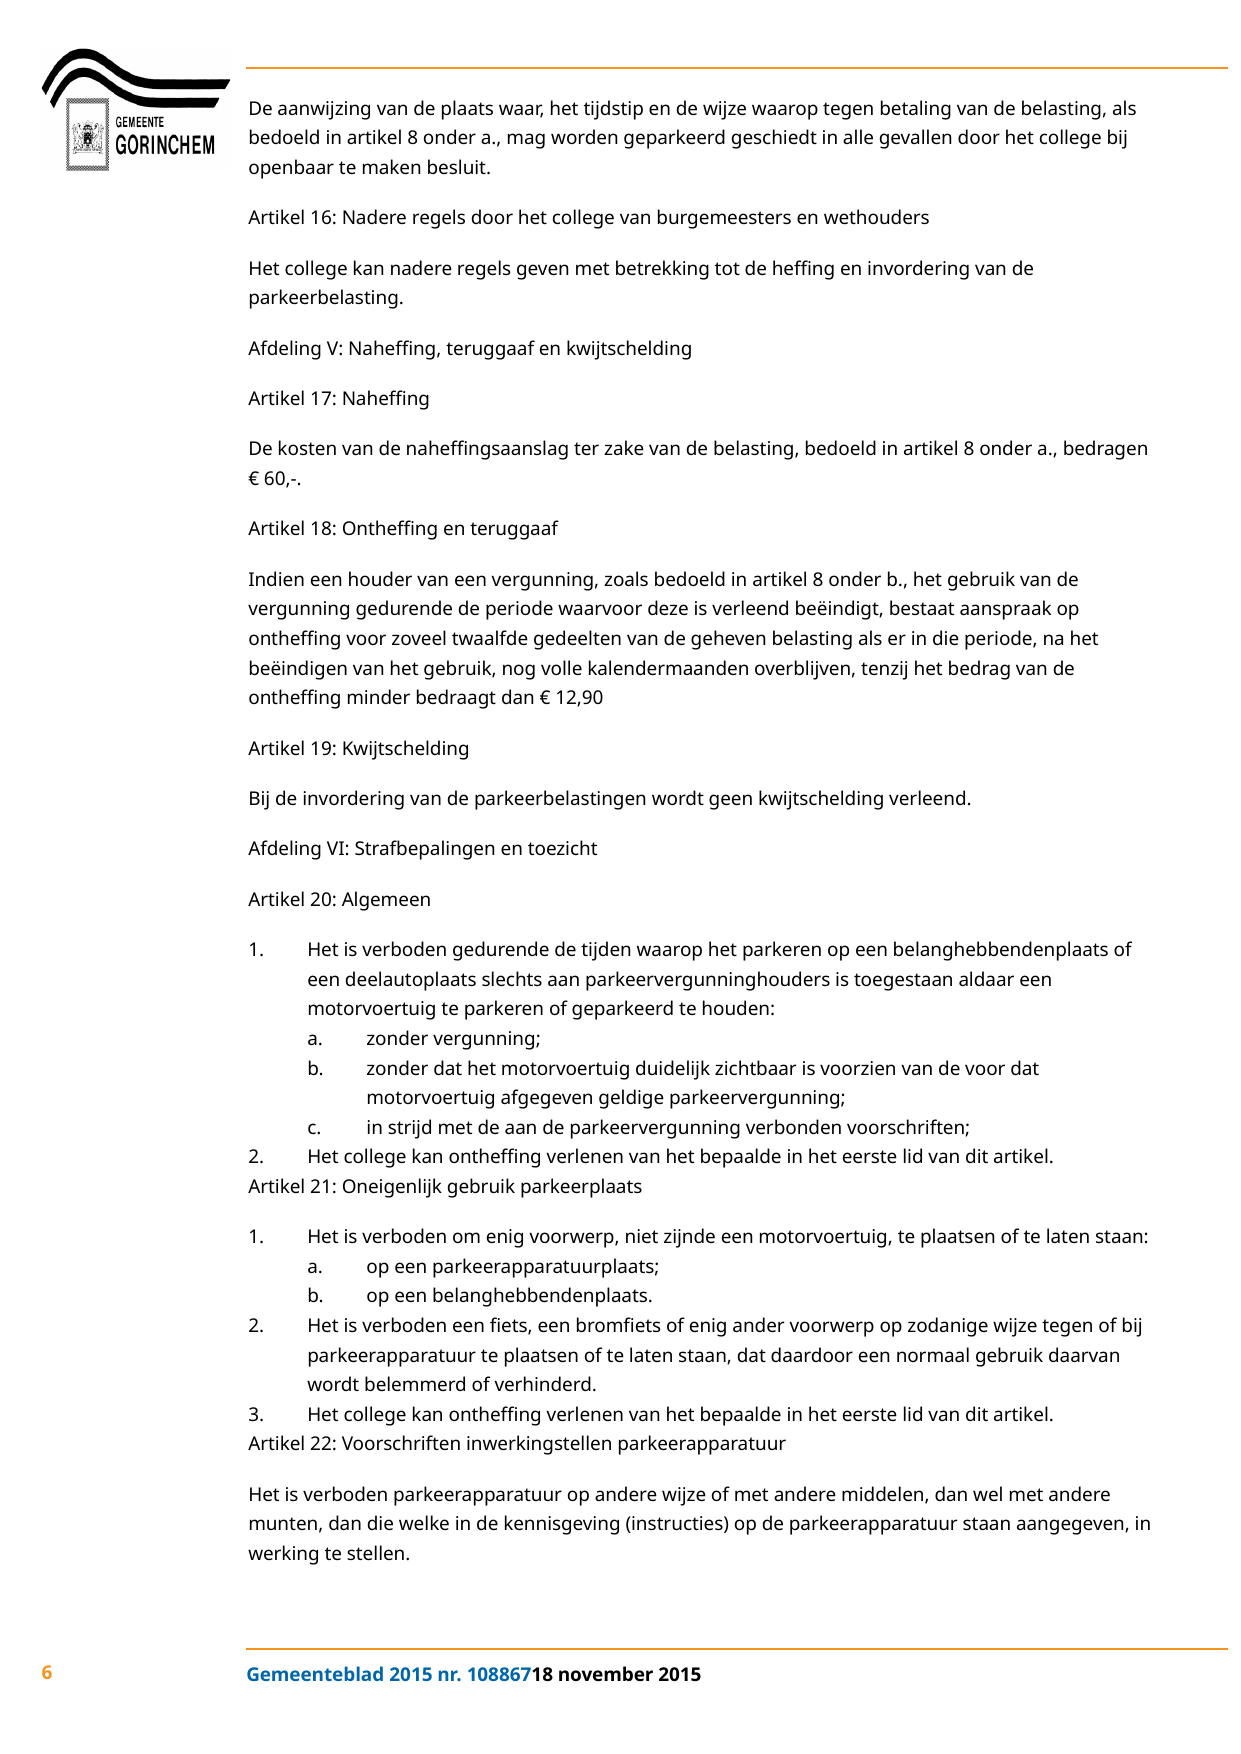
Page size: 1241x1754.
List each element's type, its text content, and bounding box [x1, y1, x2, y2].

text Artikel 16: Nadere regels door het college van burgemeesters en wethouders [248, 204, 1152, 230]
text Het college kan nadere regels geven met betrekking tot de heffing en invordering van de parkeerbelasting. [248, 255, 1152, 310]
text Artikel 18: Ontheffing en teruggaaf [248, 516, 1152, 541]
list Het college kan ontheffing verlenen van het bepaalde in het eerste lid van dit artikel. [248, 1401, 1152, 1427]
list zonder dat het motorvoertuig duidelijk zichtbaar is voorzien van de voor dat motorvoertuig afgegeven geldige parkeervergunning; [307, 1055, 1152, 1110]
text Afdeling VI: Strafbepalingen en toezicht [248, 836, 1152, 861]
list Het is verboden gedurende de tijden waarop het parkeren op een belanghebbendenplaats of een deelautoplaats slechts aan parkeervergunninghouders is toegestaan aldaar een motorvoertuig te parkeren of geparkeerd te houden: [248, 936, 1152, 1021]
text De aanwijzing van de plaats waar, het tijdstip en de wijze waarop tegen betaling van de belasting, als bedoeld in artikel 8 onder a., mag worden geparkeerd geschiedt in alle gevallen door het college bij openbaar te maken besluit. [248, 95, 1152, 180]
text Artikel 17: Naheffing [248, 385, 1152, 411]
list Het college kan ontheffing verlenen van het bepaalde in het eerste lid van dit artikel. [248, 1143, 1152, 1169]
list zonder vergunning; [307, 1025, 1152, 1051]
list in strijd met de aan de parkeervergunning verbonden voorschriften; [307, 1114, 1152, 1140]
text Indien een houder van een vergunning, zoals bedoeld in artikel 8 onder b., het gebruik van de vergunning gedurende de periode waarvoor deze is verleend beëindigt, bestaat aanspraak op ontheffing voor zoveel twaalfde gedeelten van de geheven belasting als er in die periode, na het beëindigen van het gebruik, nog volle kalendermaanden overblijven, tenzij het bedrag van de ontheffing minder bedraagt dan € 12,90 [248, 566, 1152, 710]
text Artikel 20: Algemeen [248, 886, 1152, 912]
text De kosten van de naheffingsaanslag ter zake van de belasting, bedoeld in artikel 8 onder a., bedragen € 60,-. [248, 436, 1152, 491]
list Het is verboden een fiets, een bromfiets of enig ander voorwerp op zodanige wijze tegen of bij parkeerapparatuur te plaatsen of te laten staan, dat daardoor een normaal gebruik daarvan wordt belemmerd of verhinderd. [248, 1312, 1152, 1397]
text Het is verboden parkeerapparatuur op andere wijze of met andere middelen, dan wel met andere munten, dan die welke in de kennisgeving (instructies) op de parkeerapparatuur staan aangegeven, in werking te stellen. [248, 1481, 1152, 1566]
list op een parkeerapparatuurplaats; [307, 1253, 1152, 1279]
list op een belanghebbendenplaats. [307, 1283, 1152, 1308]
text Bij de invordering van de parkeerbelastingen wordt geen kwijtschelding verleend. [248, 785, 1152, 811]
text Artikel 22: Voorschriften inwerkingstellen parkeerapparatuur [248, 1431, 1152, 1456]
text Afdeling V: Naheffing, teruggaaf en kwijtschelding [248, 335, 1152, 361]
list Het is verboden om enig voorwerp, niet zijnde een motorvoertuig, te plaatsen of te laten staan: [248, 1223, 1152, 1249]
text Artikel 19: Kwijtschelding [248, 735, 1152, 761]
picture [41, 47, 231, 172]
text Artikel 21: Oneigenlijk gebruik parkeerplaats [248, 1173, 1152, 1199]
